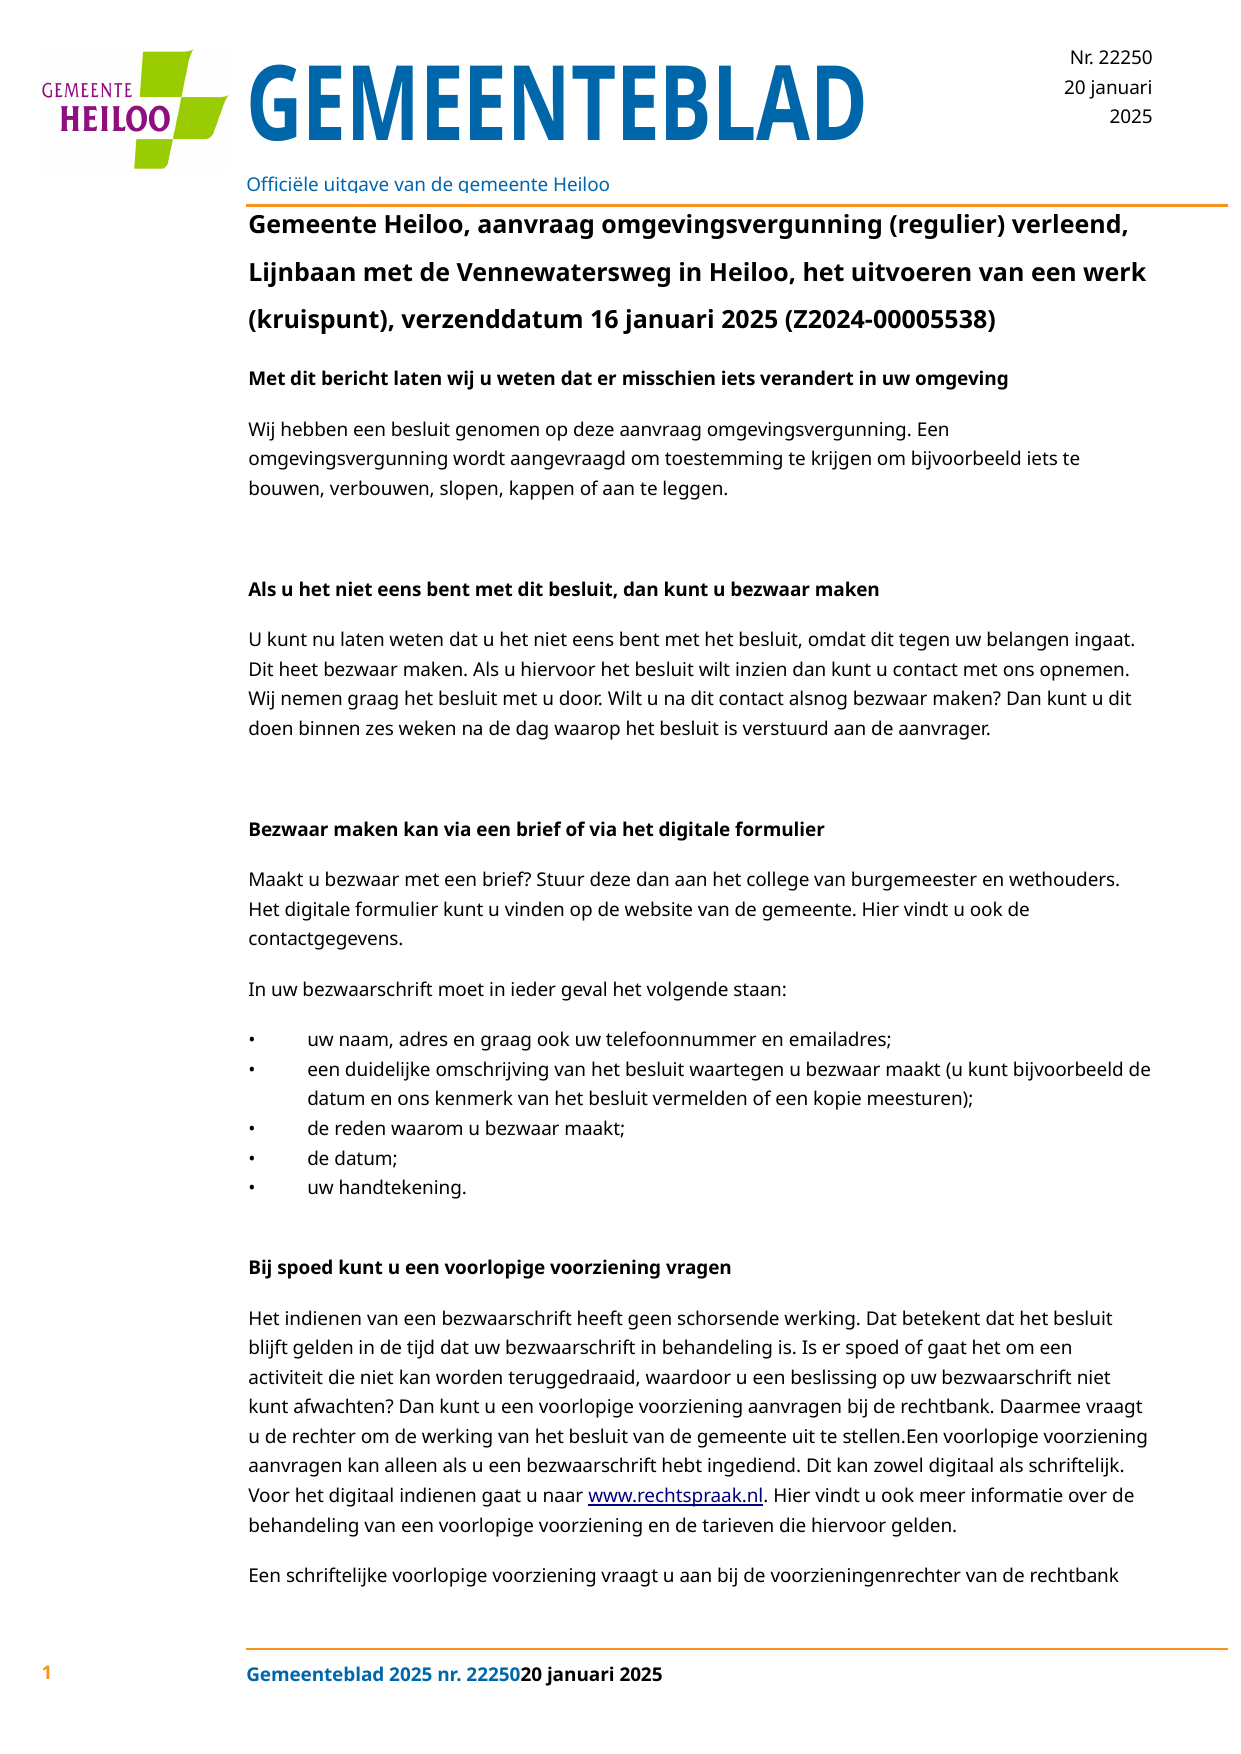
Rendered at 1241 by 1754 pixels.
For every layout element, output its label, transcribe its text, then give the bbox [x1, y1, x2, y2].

text Als u het niet eens bent met dit besluit, dan kunt u bezwaar maken [248, 576, 1152, 602]
text Het indienen van een bezwaarschrift heeft geen schorsende werking. Dat betekent dat het besluit blijft gelden in de tijd dat uw bezwaarschrift in behandeling is. Is er spoed of gaat het om een activiteit die niet kan worden teruggedraaid, waardoor u een beslissing op uw bezwaarschrift niet kunt afwachten? Dan kunt u een voorlopige voorziening aanvragen bij de rechtbank. Daarmee vraagt u de rechter om de werking van het besluit van de gemeente uit te stellen.Een voorlopige voorziening aanvragen kan alleen als u een bezwaarschrift hebt ingediend. Dit kan zowel digitaal als schriftelijk. Voor het digitaal indienen gaat u naar www.rechtspraak.nl. Hier vindt u ook meer informatie over de behandeling van een voorlopige voorziening en de tarieven die hiervoor gelden. [248, 1305, 1152, 1537]
text Een schriftelijke voorlopige voorziening vraagt u aan bij de voorzieningenrechter van de rechtbank [248, 1562, 1152, 1588]
text Wij hebben een besluit genomen op deze aanvraag omgevingsvergunning. Een omgevingsvergunning wordt aangevraagd om toestemming te krijgen om bijvoorbeeld iets te bouwen, verbouwen, slopen, kappen of aan te leggen. [248, 416, 1152, 501]
text Bezwaar maken kan via een brief of via het digitale formulier [248, 816, 1152, 842]
text Gemeente Heiloo, aanvraag omgevingsvergunning (regulier) verleend, Lijnbaan met de Vennewatersweg in Heiloo, het uitvoeren van een werk (kruispunt), verzenddatum 16 januari 2025 (Z2024-00005538) [248, 207, 1152, 336]
list de datum; [248, 1145, 1152, 1170]
picture [41, 47, 231, 172]
text Met dit bericht laten wij u weten dat er misschien iets verandert in uw omgeving [248, 366, 1152, 391]
list uw handtekening. [248, 1174, 1152, 1200]
list uw naam, adres en graag ook uw telefoonnummer en emailadres; [248, 1026, 1152, 1052]
list de reden waarom u bezwaar maakt; [248, 1115, 1152, 1141]
text In uw bezwaarschrift moet in ieder geval het volgende staan: [248, 976, 1152, 1002]
text Maakt u bezwaar met een brief? Stuur deze dan aan het college van burgemeester en wethouders. Het digitale formulier kunt u vinden op de website van de gemeente. Hier vindt u ook de contactgegevens. [248, 866, 1152, 951]
text U kunt nu laten weten dat u het niet eens bent met het besluit, omdat dit tegen uw belangen ingaat. Dit heet bezwaar maken. Als u hiervoor het besluit wilt inzien dan kunt u contact met ons opnemen. Wij nemen graag het besluit met u door. Wilt u na dit contact alsnog bezwaar maken? Dan kunt u dit doen binnen zes weken na de dag waarop het besluit is verstuurd aan de aanvrager. [248, 626, 1152, 741]
text Bij spoed kunt u een voorlopige voorziening vragen [248, 1254, 1152, 1280]
list een duidelijke omschrijving van het besluit waartegen u bezwaar maakt (u kunt bijvoorbeeld de datum en ons kenmerk van het besluit vermelden of een kopie meesturen); [248, 1056, 1152, 1111]
